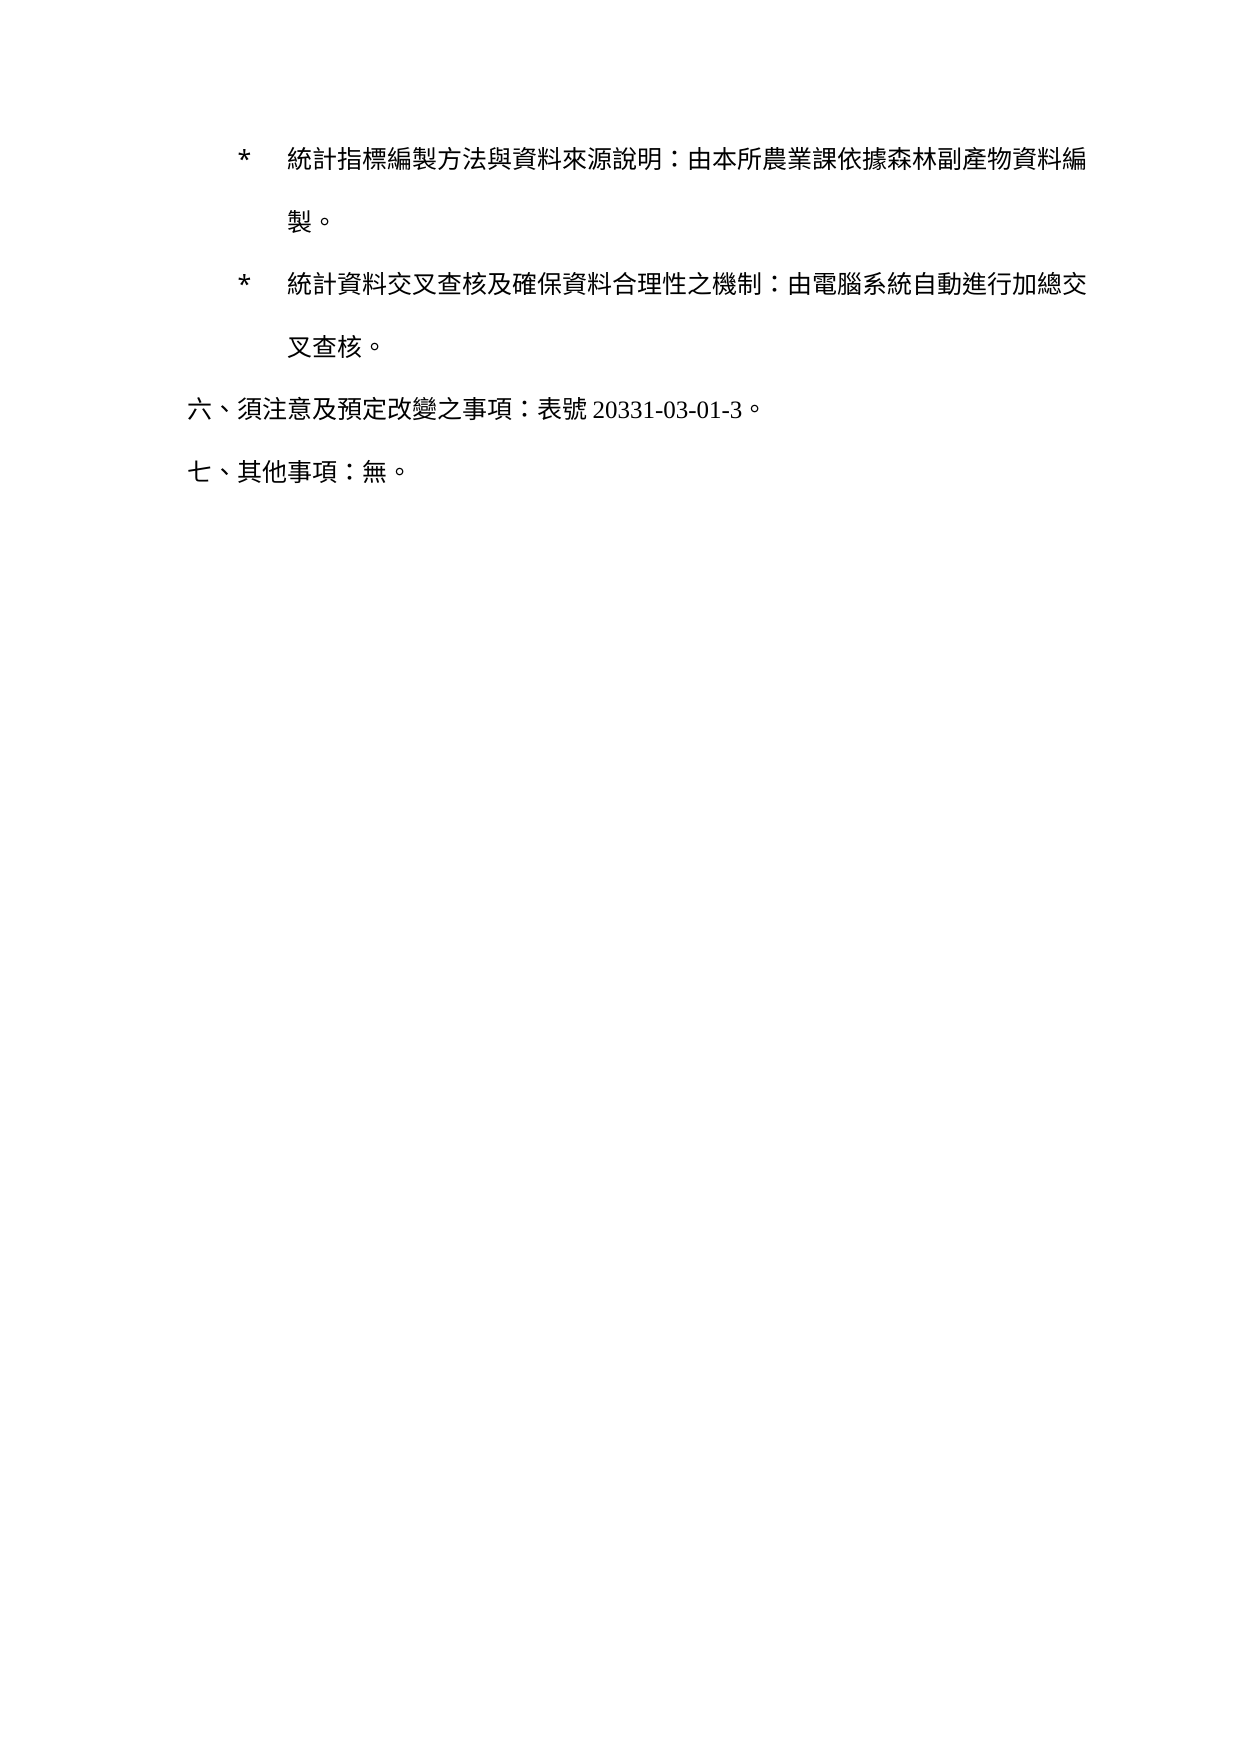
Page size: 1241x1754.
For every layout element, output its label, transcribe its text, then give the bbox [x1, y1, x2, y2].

text 六、須注意及預定改變之事項：表號20331-03-01-3。 [187, 366, 1087, 429]
text 七、其他事項：無。 [187, 429, 1087, 491]
list 統計資料交叉查核及確保資料合理性之機制：由電腦系統自動進行加總交叉查核。 [237, 241, 1087, 366]
list 統計指標編製方法與資料來源說明：由本所農業課依據森林副產物資料編製。 [237, 116, 1087, 241]
